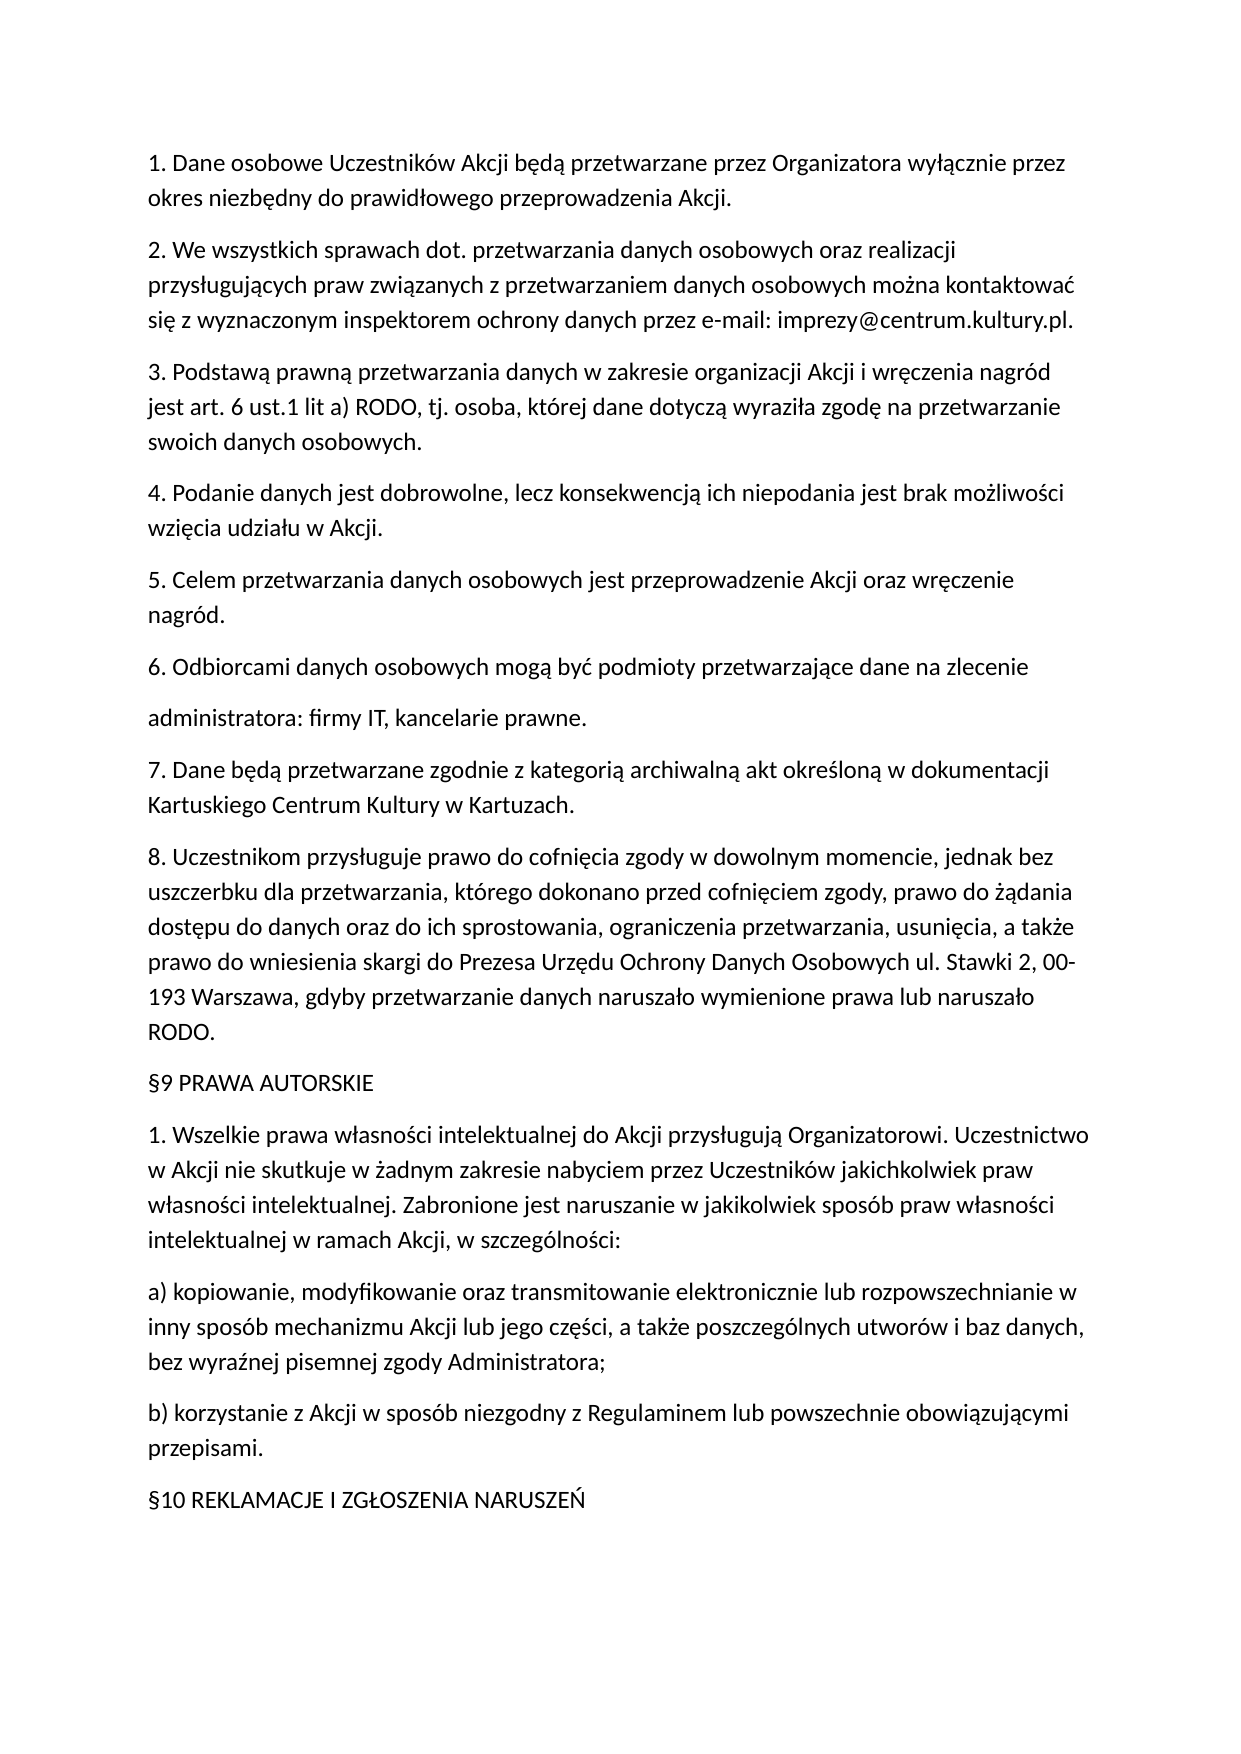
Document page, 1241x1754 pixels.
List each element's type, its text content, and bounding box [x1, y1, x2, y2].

text 1. Wszelkie prawa własności intelektualnej do Akcji przysługują Organizatorowi. Uczestnictwo w Akcji nie skutkuje w żadnym zakresie nabyciem przez Uczestników jakichkolwiek praw własności intelektualnej. Zabronione jest naruszanie w jakikolwiek sposób praw własności intelektualnej w ramach Akcji, w szczególności: [148, 1119, 1093, 1255]
text 8. Uczestnikom przysługuje prawo do cofnięcia zgody w dowolnym momencie, jednak bez uszczerbku dla przetwarzania, którego dokonano przed cofnięciem zgody, prawo do żądania dostępu do danych oraz do ich sprostowania, ograniczenia przetwarzania, usunięcia, a także prawo do wniesienia skargi do Prezesa Urzędu Ochrony Danych Osobowych ul. Stawki 2, 00-193 Warszawa, gdyby przetwarzanie danych naruszało wymienione prawa lub naruszało RODO. [148, 841, 1093, 1046]
text 1. Dane osobowe Uczestników Akcji będą przetwarzane przez Organizatora wyłącznie przez okres niezbędny do prawidłowego przeprowadzenia Akcji. [148, 148, 1093, 213]
text §10 REKLAMACJE I ZGŁOSZENIA NARUSZEŃ [148, 1484, 1093, 1515]
text §9 PRAWA AUTORSKIE [148, 1068, 1093, 1098]
text administratora: firmy IT, kancelarie prawne. [148, 703, 1093, 733]
text a) kopiowanie, modyfikowanie oraz transmitowanie elektronicznie lub rozpowszechnianie w inny sposób mechanizmu Akcji lub jego części, a także poszczególnych utworów i baz danych, bez wyraźnej pisemnej zgody Administratora; [148, 1276, 1093, 1376]
text 3. Podstawą prawną przetwarzania danych w zakresie organizacji Akcji i wręczenia nagród jest art. 6 ust.1 lit a) RODO, tj. osoba, której dane dotyczą wyraziła zgodę na przetwarzanie swoich danych osobowych. [148, 356, 1093, 456]
text 6. Odbiorcami danych osobowych mogą być podmioty przetwarzające dane na zlecenie [148, 651, 1093, 681]
text 2. We wszystkich sprawach dot. przetwarzania danych osobowych oraz realizacji przysługujących praw związanych z przetwarzaniem danych osobowych można kontaktować się z wyznaczonym inspektorem ochrony danych przez e-mail: imprezy@centrum.kultury.pl. [148, 234, 1093, 335]
text 5. Celem przetwarzania danych osobowych jest przeprowadzenie Akcji oraz wręczenie nagród. [148, 564, 1093, 630]
text b) korzystanie z Akcji w sposób niezgodny z Regulaminem lub powszechnie obowiązującymi przepisami. [148, 1398, 1093, 1463]
text 7. Dane będą przetwarzane zgodnie z kategorią archiwalną akt określoną w dokumentacji Kartuskiego Centrum Kultury w Kartuzach. [148, 754, 1093, 820]
text 4. Podanie danych jest dobrowolne, lecz konsekwencją ich niepodania jest brak możliwości wzięcia udziału w Akcji. [148, 478, 1093, 543]
